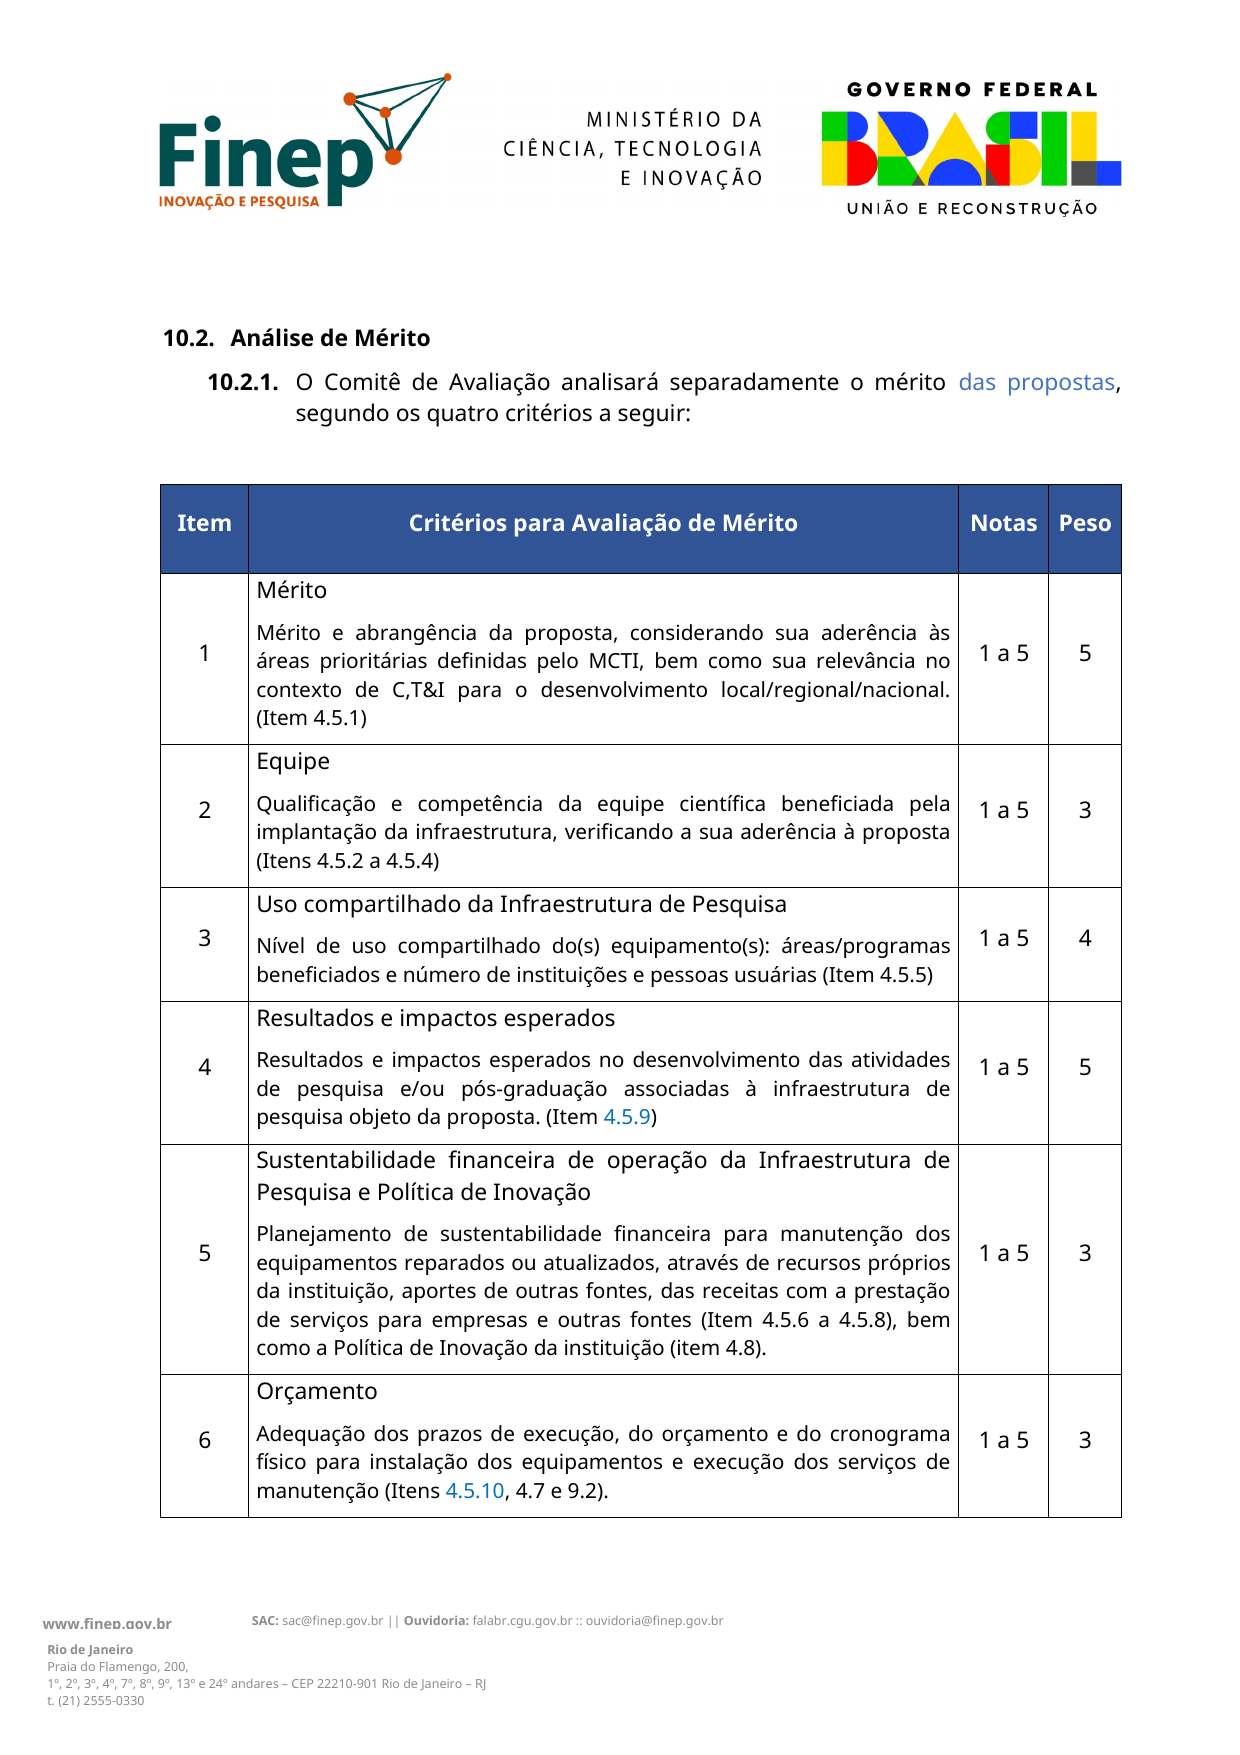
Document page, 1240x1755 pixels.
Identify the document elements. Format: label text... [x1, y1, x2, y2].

table_cell 1 [161, 574, 248, 744]
table_cell Orçamento Adequação dos prazos de execução, do orçamento e do cronograma físico para instalação dos equipamentos e execução dos serviços de manutenção (Itens 4.5.10, 4.7 e 9.2). [249, 1375, 958, 1517]
table_cell Uso compartilhado da Infraestrutura de Pesquisa Nível de uso compartilhado do(s) equipamento(s): áreas/programas beneficiados e número de instituições e pessoas usuárias (Item 4.5.5) [249, 888, 958, 1001]
table_cell 2 [161, 745, 248, 887]
table_cell Equipe Qualificação e competência da equipe científica beneficiada pela implantação da infraestrutura, verificando a sua aderência à proposta (Itens 4.5.2 a 4.5.4) [249, 745, 958, 887]
table_cell 1 a 5 [959, 574, 1048, 744]
table_cell 4 [1049, 888, 1121, 1001]
table_cell 6 [161, 1375, 248, 1517]
table_header Notas [959, 485, 1048, 573]
table_cell 5 [1049, 1002, 1121, 1143]
table_cell 1 a 5 [959, 1145, 1048, 1374]
table_header Peso [1049, 485, 1121, 573]
list Análise de Mérito [162, 322, 1121, 353]
list O Comitê de Avaliação analisará separadamente o mérito das propostas, segundo os quatro critérios a seguir: [207, 366, 1121, 428]
table_cell 3 [1049, 745, 1121, 887]
table_cell 5 [1049, 574, 1121, 744]
table_header Item [161, 485, 248, 573]
table_cell Resultados e impactos esperados Resultados e impactos esperados no desenvolvimento das atividades de pesquisa e/ou pós-graduação associadas à infraestrutura de pesquisa objeto da proposta. (Item 4.5.9) [249, 1002, 958, 1143]
table_cell 1 a 5 [959, 745, 1048, 887]
table_cell 5 [161, 1145, 248, 1374]
table_cell Mérito Mérito e abrangência da proposta, considerando sua aderência às áreas prioritárias definidas pelo MCTI, bem como sua relevância no contexto de C,T&I para o desenvolvimento local/regional/nacional. (Item 4.5.1) [249, 574, 958, 744]
table_cell 4 [161, 1002, 248, 1143]
table_cell 1 a 5 [959, 888, 1048, 1001]
table_header Critérios para Avaliação de Mérito [249, 485, 958, 573]
table_cell 3 [1049, 1145, 1121, 1374]
table_cell 1 a 5 [959, 1375, 1048, 1517]
table_cell 3 [161, 888, 248, 1001]
table_cell 1 a 5 [959, 1002, 1048, 1143]
table_cell Sustentabilidade financeira de operação da Infraestrutura de Pesquisa e Política de Inovação Planejamento de sustentabilidade financeira para manutenção dos equipamentos reparados ou atualizados, através de recursos próprios da instituição, aportes de outras fontes, das receitas com a prestação de serviços para empresas e outras fontes (Item 4.5.6 a 4.5.8), bem como a Política de Inovação da instituição (item 4.8). [249, 1145, 958, 1374]
table_cell 3 [1049, 1375, 1121, 1517]
